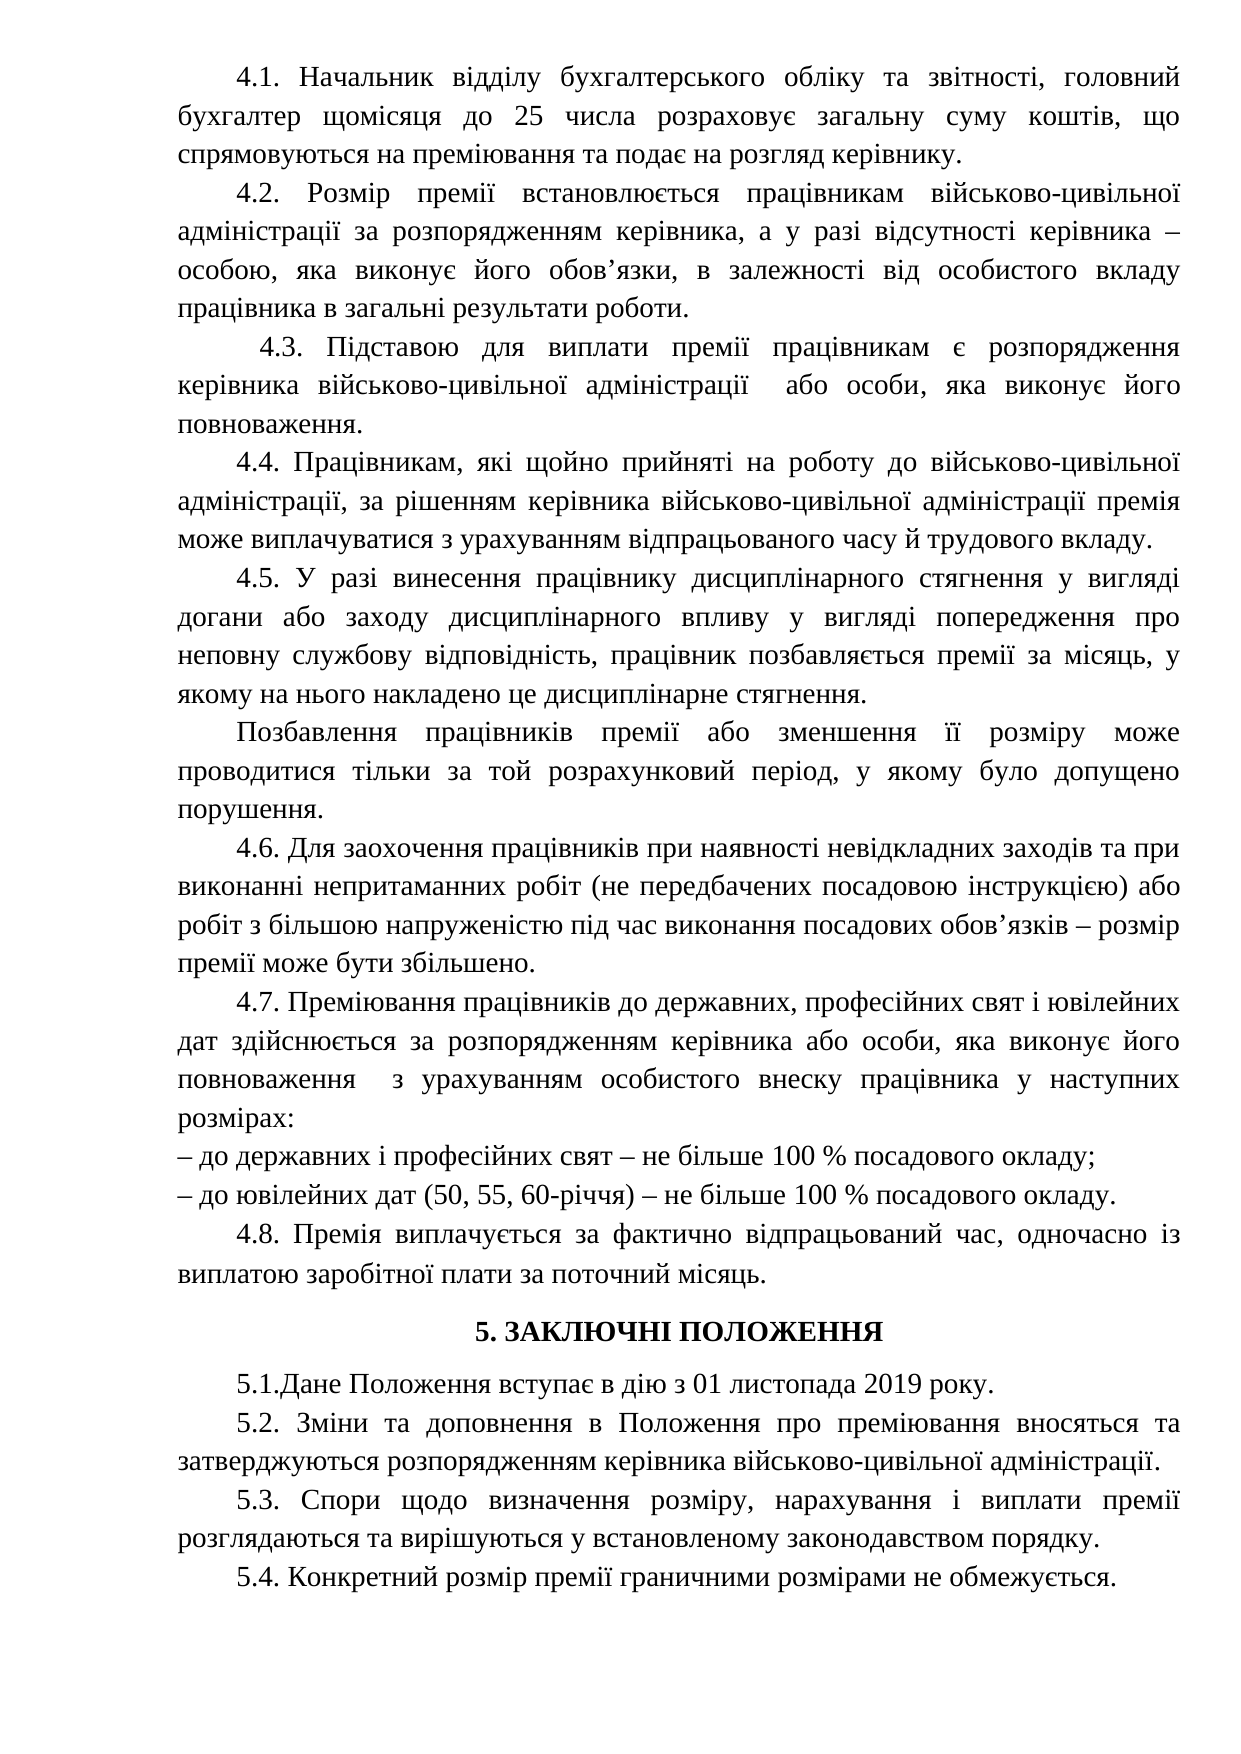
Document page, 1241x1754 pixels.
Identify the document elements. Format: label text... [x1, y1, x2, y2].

text 4.8. Премія виплачується за фактично відпрацьований час, одночасно із виплатою заробітної плати за поточний місяць. [177, 1215, 1181, 1289]
text 5. ЗАКЛЮЧНІ ПОЛОЖЕННЯ [177, 1314, 1181, 1347]
text 4.5. У разі винесення працівнику дисциплінарного стягнення у вигляді догани або заходу дисциплінарного впливу у вигляді попередження про неповну службову відповідність, працівник позбавляється премії за місяць, у якому на нього накладено це дисциплінарне стягнення. [177, 560, 1181, 709]
text Позбавлення працівників премії або зменшення її розміру може проводитися тільки за той розрахунковий період, у якому було допущено порушення. [177, 714, 1181, 825]
text 5.2. Зміни та доповнення в Положення про преміювання вносяться та затверджуються розпорядженням керівника військово-цивільної адміністрації. [177, 1405, 1181, 1477]
text 4.1. Начальник відділу бухгалтерського обліку та звітності, головний бухгалтер щомісяця до 25 числа розраховує загальну суму коштів, що спрямовуються на преміювання та подає на розгляд керівнику. [177, 59, 1181, 170]
text 4.4. Працівникам, які щойно прийняті на роботу до військово-цивільної адміністрації, за рішенням керівника військово-цивільної адміністрації премія може виплачуватися з урахуванням відпрацьованого часу й трудового вкладу. [177, 444, 1181, 555]
text 5.4. Конкретний розмір премії граничними розмірами не обмежується. [177, 1559, 1181, 1593]
text 4.2. Розмір премії встановлюється працівникам військово-цивільної адміністрації за розпорядженням керівника, а у разі відсутності керівника – особою, яка виконує його обов’язки, в залежності від особистого вкладу працівника в загальні результати роботи. [177, 175, 1181, 324]
text 5.1.Дане Положення вступає в дію з 01 листопада 2019 року. [177, 1366, 1181, 1400]
text 4.3. Підставою для виплати премії працівникам є розпорядження керівника військово-цивільної адміністрації або особи, яка виконує його повноваження. [177, 329, 1181, 439]
text 5.3. Спори щодо визначення розміру, нарахування і виплати премії розглядаються та вирішуються у встановленому законодавством порядку. [177, 1482, 1181, 1554]
text – до ювілейних дат (50, 55, 60-річчя) – не більше 100 % посадового окладу. [177, 1177, 1181, 1210]
text 4.7. Преміювання працівників до державних, професійних свят і ювілейних дат здійснюється за розпорядженням керівника або особи, яка виконує його повноваження з урахуванням особистого внеску працівника у наступних розмірах: [177, 984, 1181, 1133]
text – до державних і професійних свят – не більше 100 % посадового окладу; [177, 1138, 1181, 1172]
text 4.6. Для заохочення працівників при наявності невідкладних заходів та при виконанні непритаманних робіт (не передбачених посадовою інструкцією) або робіт з більшою напруженістю під час виконання посадових обов’язків – розмір премії може бути збільшено. [177, 830, 1181, 979]
